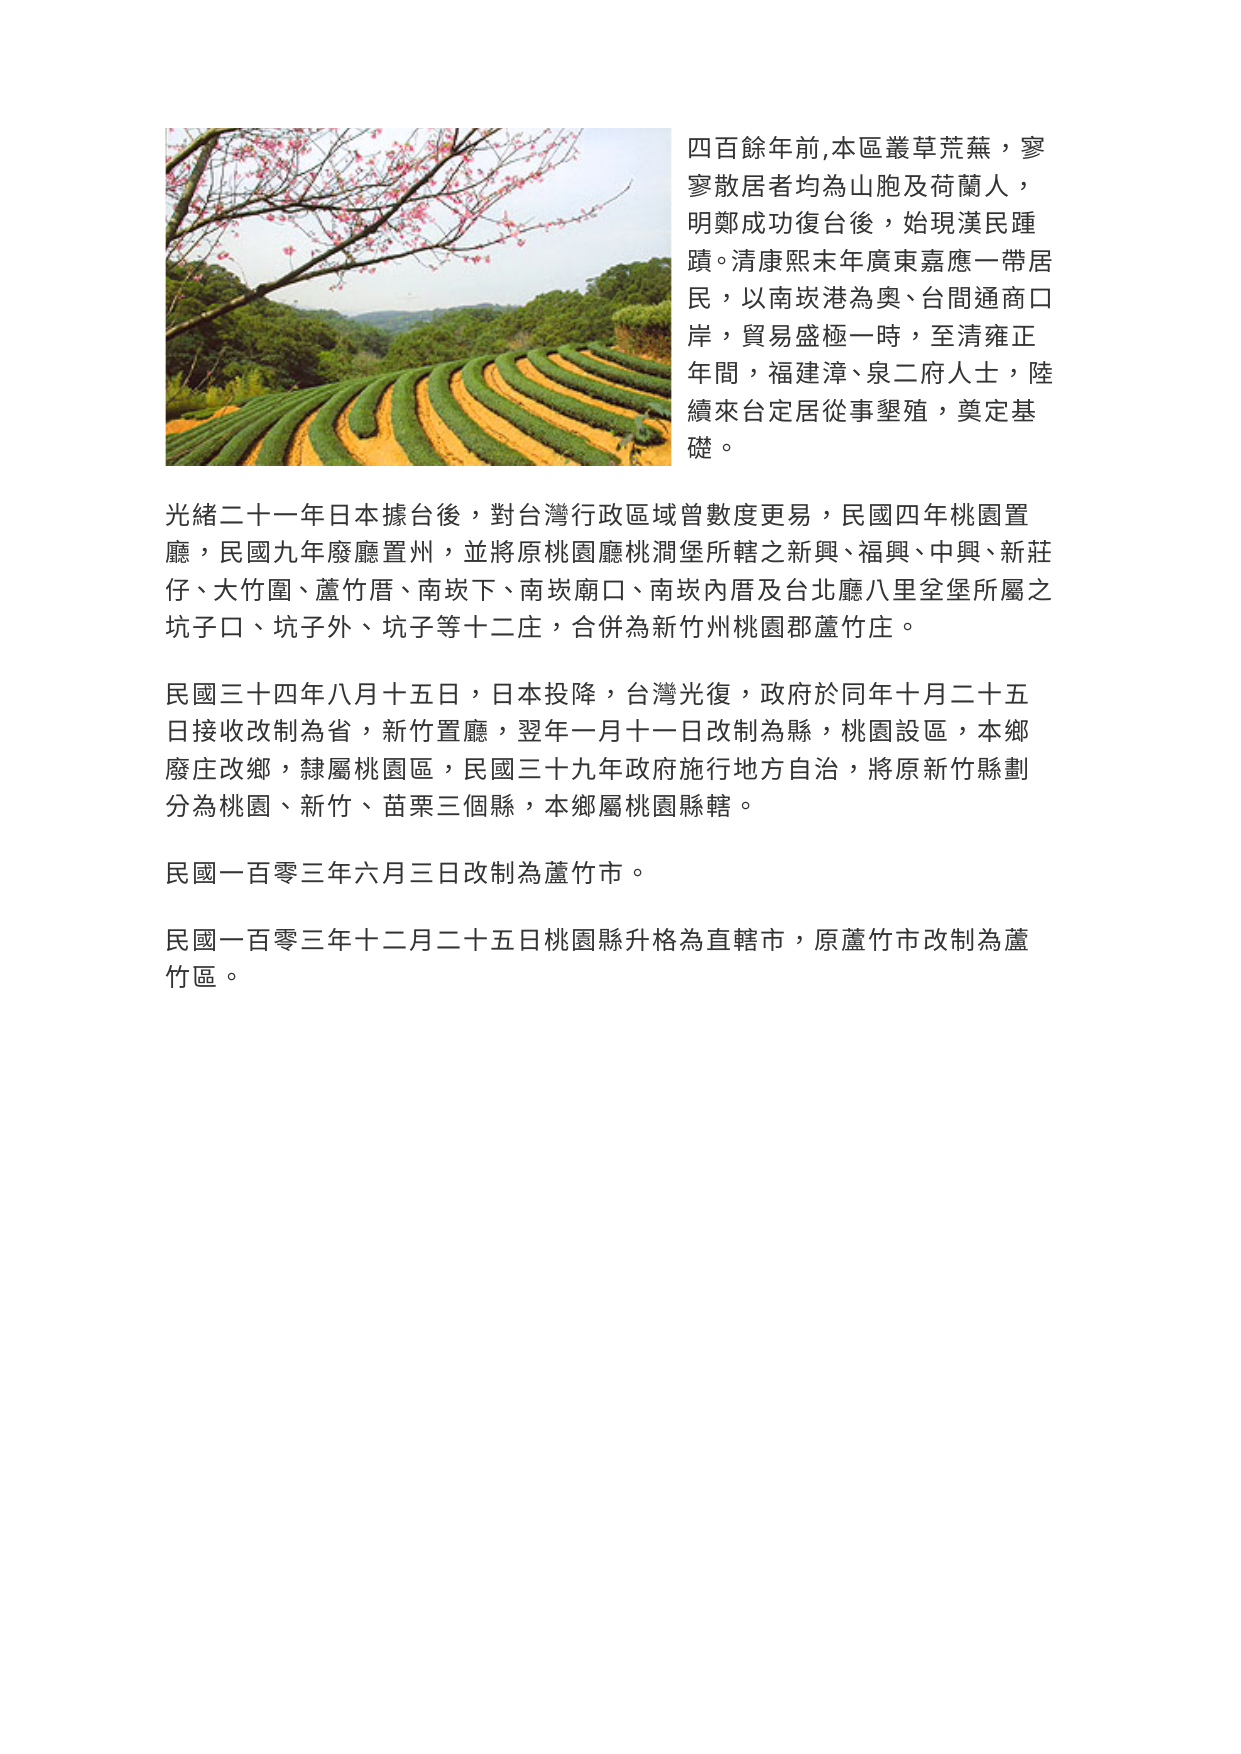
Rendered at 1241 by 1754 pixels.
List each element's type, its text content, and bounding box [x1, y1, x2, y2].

picture [165, 128, 672, 466]
table_header 四百餘年前,本區叢草荒蕪，寥寥散居者均為山胞及荷蘭人，明鄭成功復台後，始現漢民踵蹟。清康熙末年廣東嘉應一帶居民，以南崁港為奧、台間通商口岸，貿易盛極一時，至清雍正年間，福建漳、泉二府人士，陸續來台定居從事墾殖，奠定基礎。 光緒二十一年日本據台後，對台灣行政區域曾數度更易，民國四年桃園置廳，民國九年廢廳置州，並將原桃園廳桃澗堡所轄之新興、福興、中興、新莊仔、大竹圍、蘆竹厝、南崁下、南崁廟口、南崁內厝及台北廳八里坌堡所屬之坑子口、坑子外、坑子等十二庄，合併為新竹州桃園郡蘆竹庄。 民國三十四年八月十五日，日本投降，台灣光復，政府於同年十月二十五日接收改制為省，新竹置廳，翌年一月十一日改制為縣，桃園設區，本鄉廢庄改鄉，隸屬桃園區，民國三十九年政府施行地方自治，將原新竹縣劃分為桃園、新竹、苗栗三個縣，本鄉屬桃園縣轄。 民國一百零三年六月三日改制為蘆竹市。 民國一百零三年十二月二十五日桃園縣升格為直轄市，原蘆竹市改制為蘆竹區。 [165, 128, 1053, 1575]
